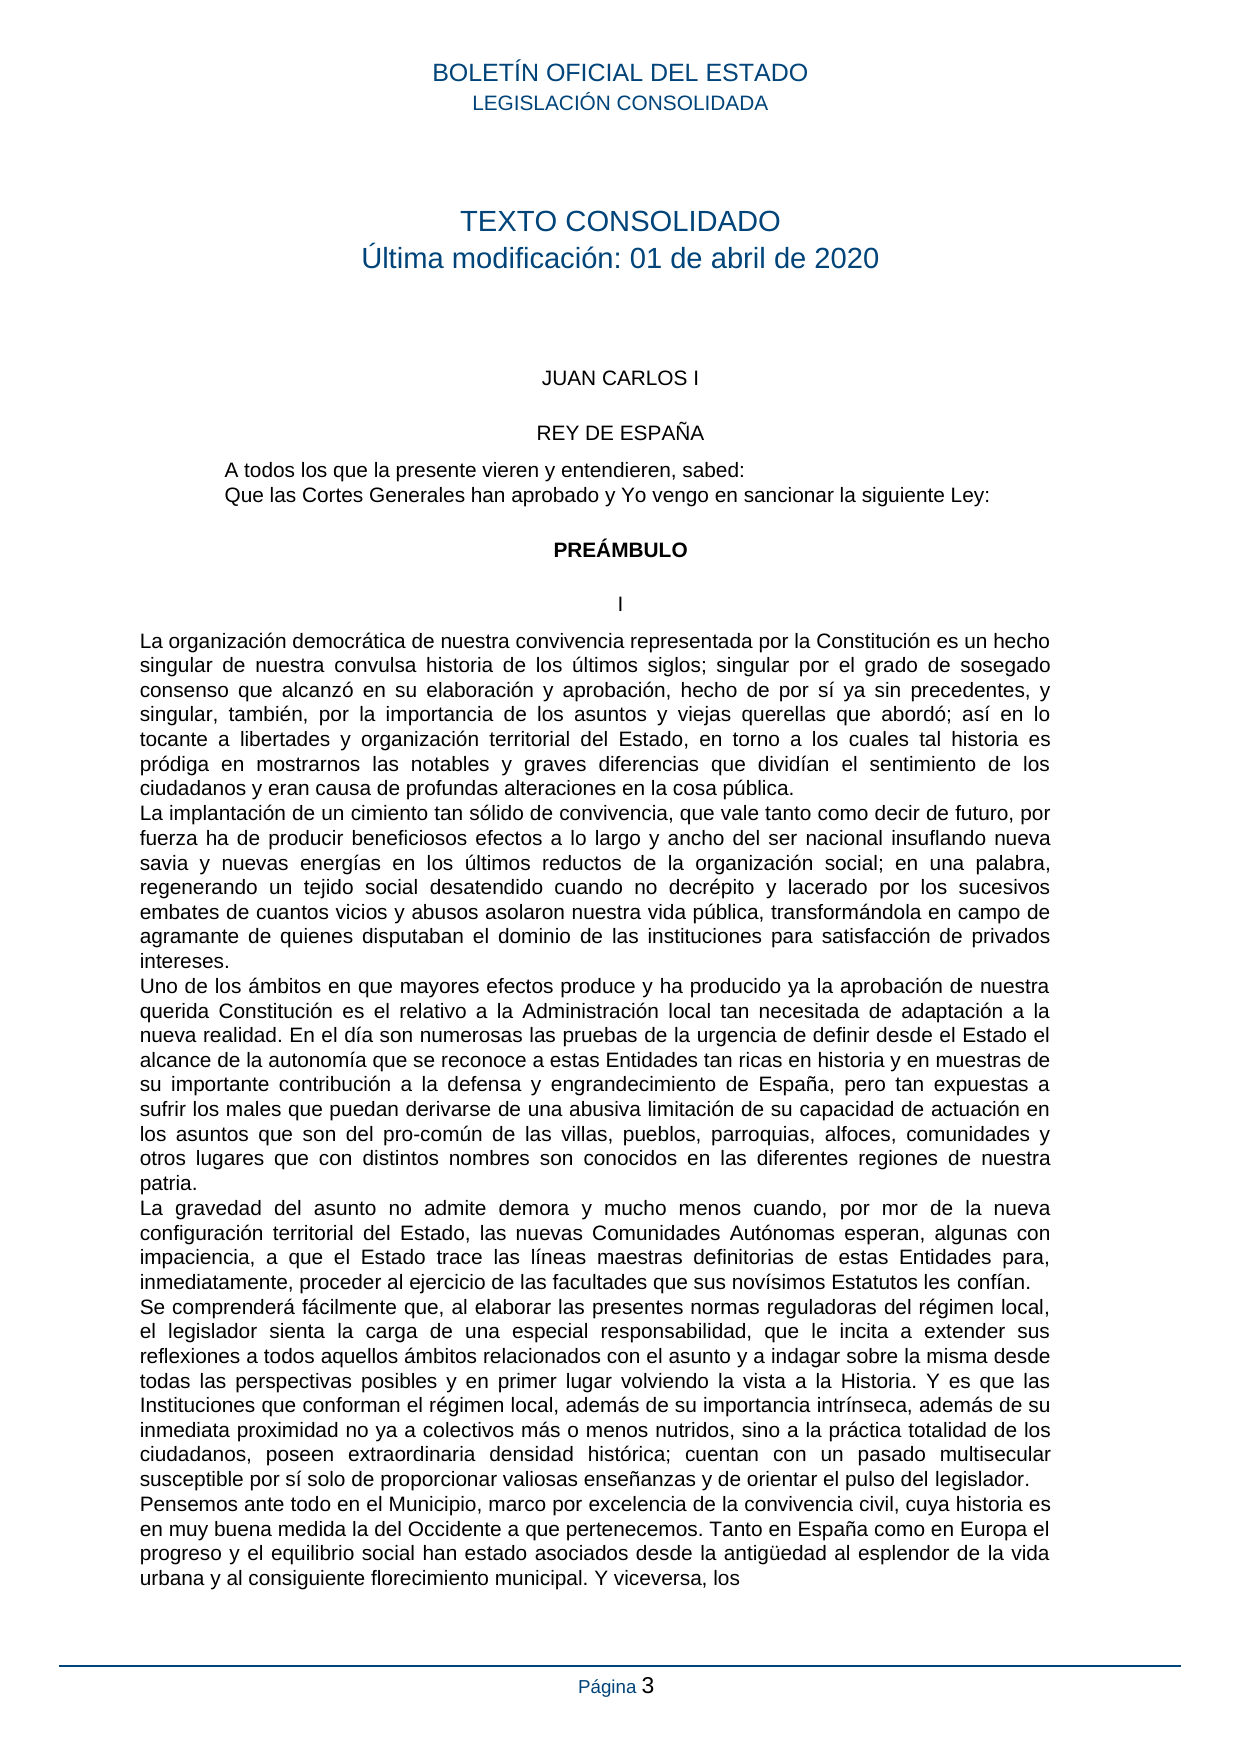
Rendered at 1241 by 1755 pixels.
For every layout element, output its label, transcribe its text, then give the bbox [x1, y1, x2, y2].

text La organización democrática de nuestra convivencia representada por la Constitución es un hecho singular de nuestra convulsa historia de los últimos siglos; singular por el grado de sosegado consenso que alcanzó en su elaboración y aprobación, hecho de por sí ya sin precedentes, y singular, también, por la importancia de los asuntos y viejas querellas que abordó; así en lo tocante a libertades y organización territorial del Estado, en torno a los cuales tal historia es pródiga en mostrarnos las notables y graves diferencias que dividían el sentimiento de los ciudadanos y eran causa de profundas alteraciones en la cosa pública. [139, 628, 1052, 800]
text Última modificación: 01 de abril de 2020 [222, 241, 1018, 275]
subtitle PREÁMBULO [388, 538, 853, 562]
text Uno de los ámbitos en que mayores efectos produce y ha producido ya la aprobación de nuestra querida Constitución es el relativo a la Administración local tan necesitada de adaptación a la nueva realidad. En el día son numerosas las pruebas de la urgencia de definir desde el Estado el alcance de la autonomía que se reconoce a estas Entidades tan ricas en historia y en muestras de su importante contribución a la defensa y engrandecimiento de España, pero tan expuestas a sufrir los males que puedan derivarse de una abusiva limitación de su capacidad de actuación en los asuntos que son del pro-común de las villas, pueblos, parroquias, alfoces, comunidades y otros lugares que con distintos nombres son conocidos en las diferentes regiones de nuestra patria. [139, 974, 1052, 1194]
text Que las Cortes Generales han aprobado y Yo vengo en sancionar la siguiente Ley: [224, 483, 1184, 507]
text La gravedad del asunto no admite demora y mucho menos cuando, por mor de la nueva configuración territorial del Estado, las nuevas Comunidades Autónomas esperan, algunas con impaciencia, a que el Estado trace las líneas maestras definitorias de estas Entidades para, inmediatamente, proceder al ejercicio de las facultades que sus novísimos Estatutos les confían. [139, 1196, 1052, 1294]
text I [139, 592, 1101, 616]
text Se comprenderá fácilmente que, al elaborar las presentes normas reguladoras del régimen local, el legislador sienta la carga de una especial responsabilidad, que le incita a extender sus reflexiones a todos aquellos ámbitos relacionados con el asunto y a indagar sobre la misma desde todas las perspectivas posibles y en primer lugar volviendo la vista a la Historia. Y es que las Instituciones que conforman el régimen local, además de su importancia intrínseca, además de su inmediata proximidad no ya a colectivos más o menos nutridos, sino a la práctica totalidad de los ciudadanos, poseen extraordinaria densidad histórica; cuentan con un pasado multisecular susceptible por sí solo de proporcionar valiosas enseñanzas y de orientar el pulso del legislador. [139, 1295, 1052, 1491]
text A todos los que la presente vieren y entendieren, sabed: [224, 458, 1184, 482]
text La implantación de un cimiento tan sólido de convivencia, que vale tanto como decir de futuro, por fuerza ha de producir beneficiosos efectos a lo largo y ancho del ser nacional insuflando nueva savia y nuevas energías en los últimos reductos de la organización social; en una palabra, regenerando un tejido social desatendido cuando no decrépito y lacerado por los sucesivos embates de cuantos vicios y abusos asolaron nuestra vida pública, transformándola en campo de agramante de quienes disputaban el dominio de las instituciones para satisfacción de privados intereses. [139, 801, 1052, 973]
text JUAN CARLOS I REY DE ESPAÑA [536, 336, 705, 444]
text Pensemos ante todo en el Municipio, marco por excelencia de la convivencia civil, cuya historia es en muy buena medida la del Occidente a que pertenecemos. Tanto en España como en Europa el progreso y el equilibrio social han estado asociados desde la antigüedad al esplendor de la vida urbana y al consiguiente florecimiento municipal. Y viceversa, los [139, 1492, 1052, 1590]
text TEXTO CONSOLIDADO [388, 204, 853, 237]
